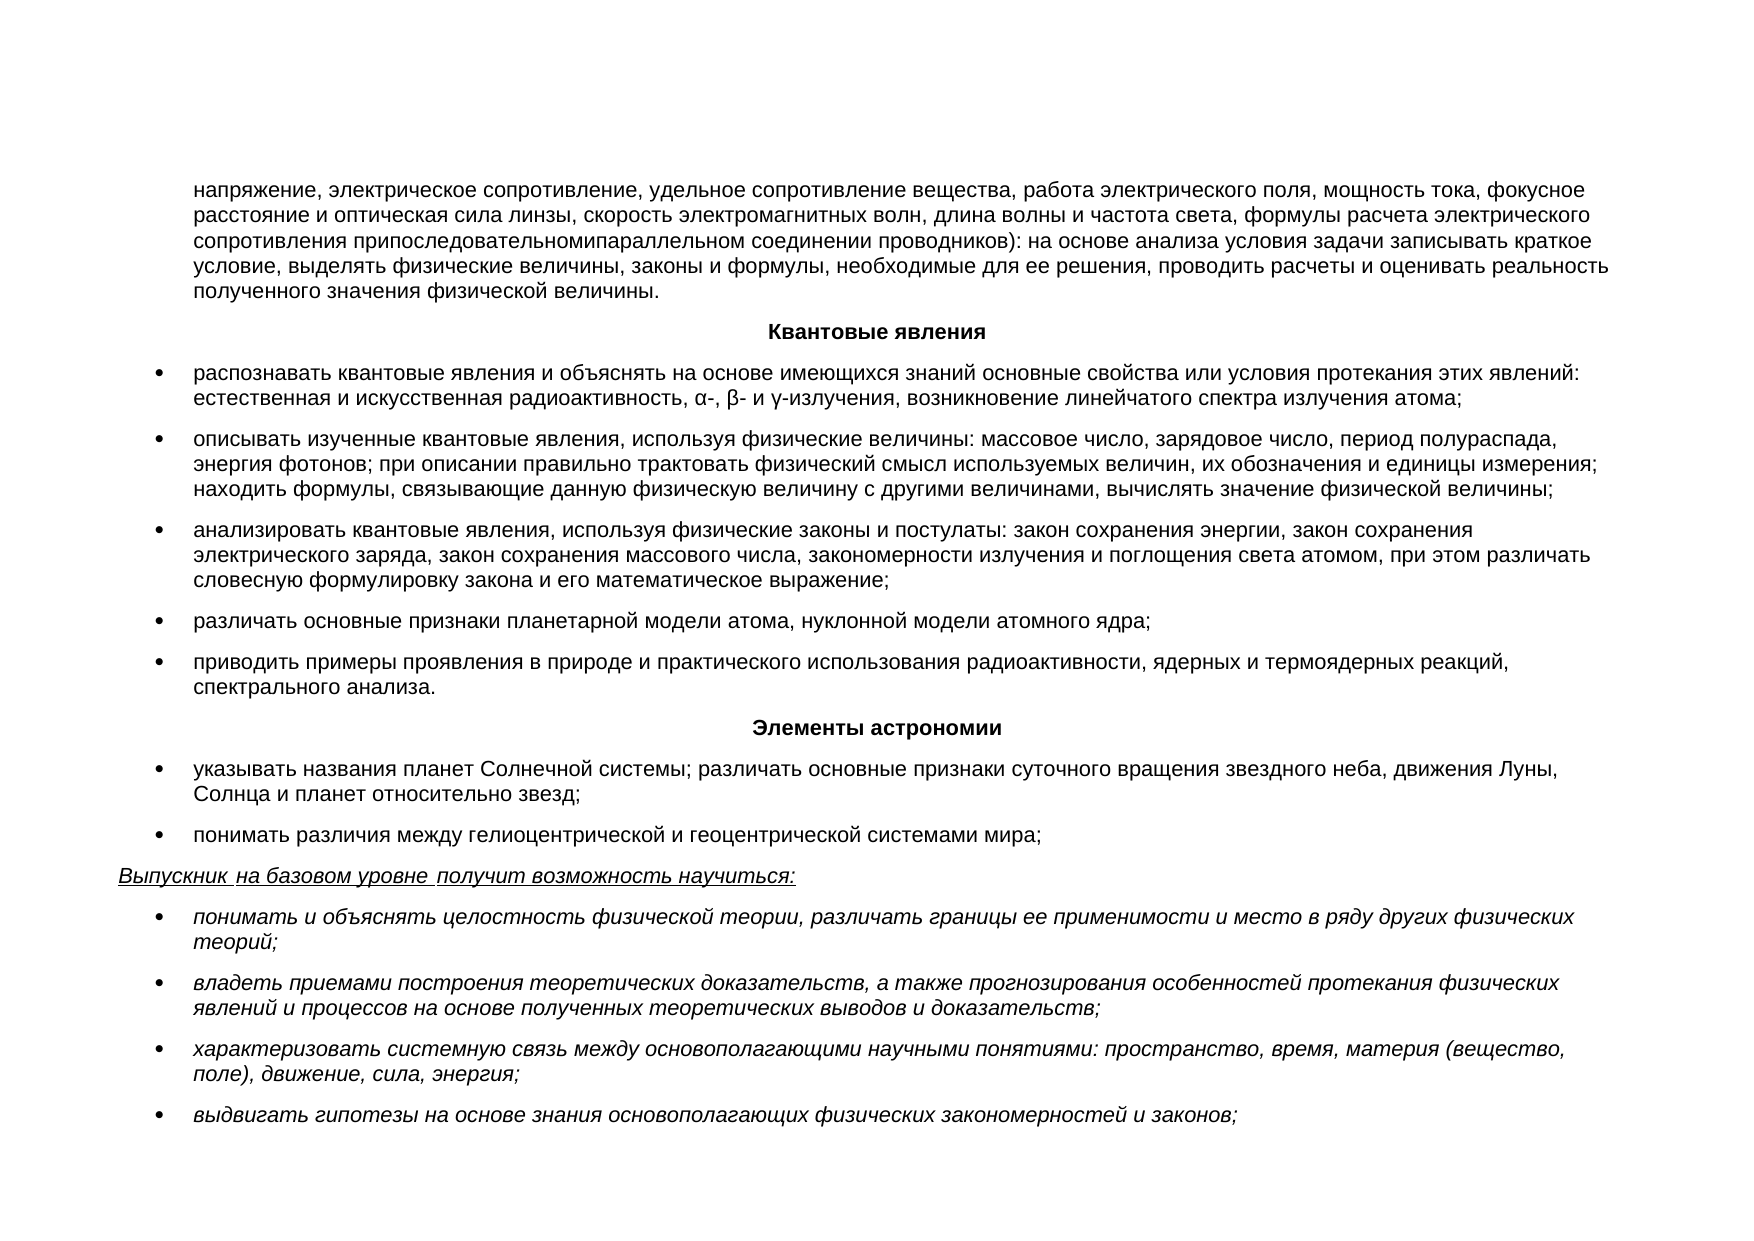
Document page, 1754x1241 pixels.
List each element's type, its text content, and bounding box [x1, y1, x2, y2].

list указывать названия планет Солнечной системы; различать основные признаки суточного вращения звездного неба, движения Луны, Солнца и планет относительно звезд; [156, 756, 1636, 806]
text Выпускник на базовом уровне получит возможность научиться: [118, 863, 1636, 888]
list понимать и объяснять целостность физической теории, различать границы ее применимости и место в ряду других физических теорий; [156, 904, 1636, 954]
text Квантовые явления [118, 319, 1636, 344]
list описывать изученные квантовые явления, используя физические величины: массовое число, зарядовое число, период полураспада, энергия фотонов; при описании правильно трактовать физический смысл используемых величин, их обозначения и единицы измерения; находить формулы, связывающие данную физическую величину с другими величинами, вычислять значение физической величины; [156, 426, 1636, 501]
list приводить примеры проявления в природе и практического использования радиоактивности, ядерных и термоядерных реакций, спектрального анализа. [156, 649, 1636, 699]
list выдвигать гипотезы на основе знания основополагающих физических закономерностей и законов; [156, 1102, 1636, 1127]
list понимать различия между гелиоцентрической и геоцентрической системами мира; [156, 822, 1636, 847]
list характеризовать системную связь между основополагающими научными понятиями: пространство, время, материя (вещество, поле), движение, сила, энергия; [156, 1036, 1636, 1086]
list напряжение, электрическое сопротивление, удельное сопротивление вещества, работа электрического поля, мощность тока, фокусное расстояние и оптическая сила линзы, скорость электромагнитных волн, длина волны и частота света, формулы расчета электрического сопротивления припоследовательномипараллельном соединении проводников): на основе анализа условия задачи записывать краткое условие, выделять физические величины, законы и формулы, необходимые для ее решения, проводить расчеты и оценивать реальность полученного значения физической величины. [156, 177, 1636, 303]
list владеть приемами построения теоретических доказательств, а также прогнозирования особенностей протекания физических явлений и процессов на основе полученных теоретических выводов и доказательств; [156, 970, 1636, 1020]
list различать основные признаки планетарной модели атома, нуклонной модели атомного ядра; [156, 608, 1636, 633]
list распознавать квантовые явления и объяснять на основе имеющихся знаний основные свойства или условия протекания этих явлений: естественная и искусственная радиоактивность, α-, β- и γ-излучения, возникновение линейчатого спектра излучения атома; [156, 360, 1636, 410]
list анализировать квантовые явления, используя физические законы и постулаты: закон сохранения энергии, закон сохранения электрического заряда, закон сохранения массового числа, закономерности излучения и поглощения света атомом, при этом различать словесную формулировку закона и его математическое выражение; [156, 517, 1636, 593]
text Элементы астрономии [118, 715, 1636, 740]
